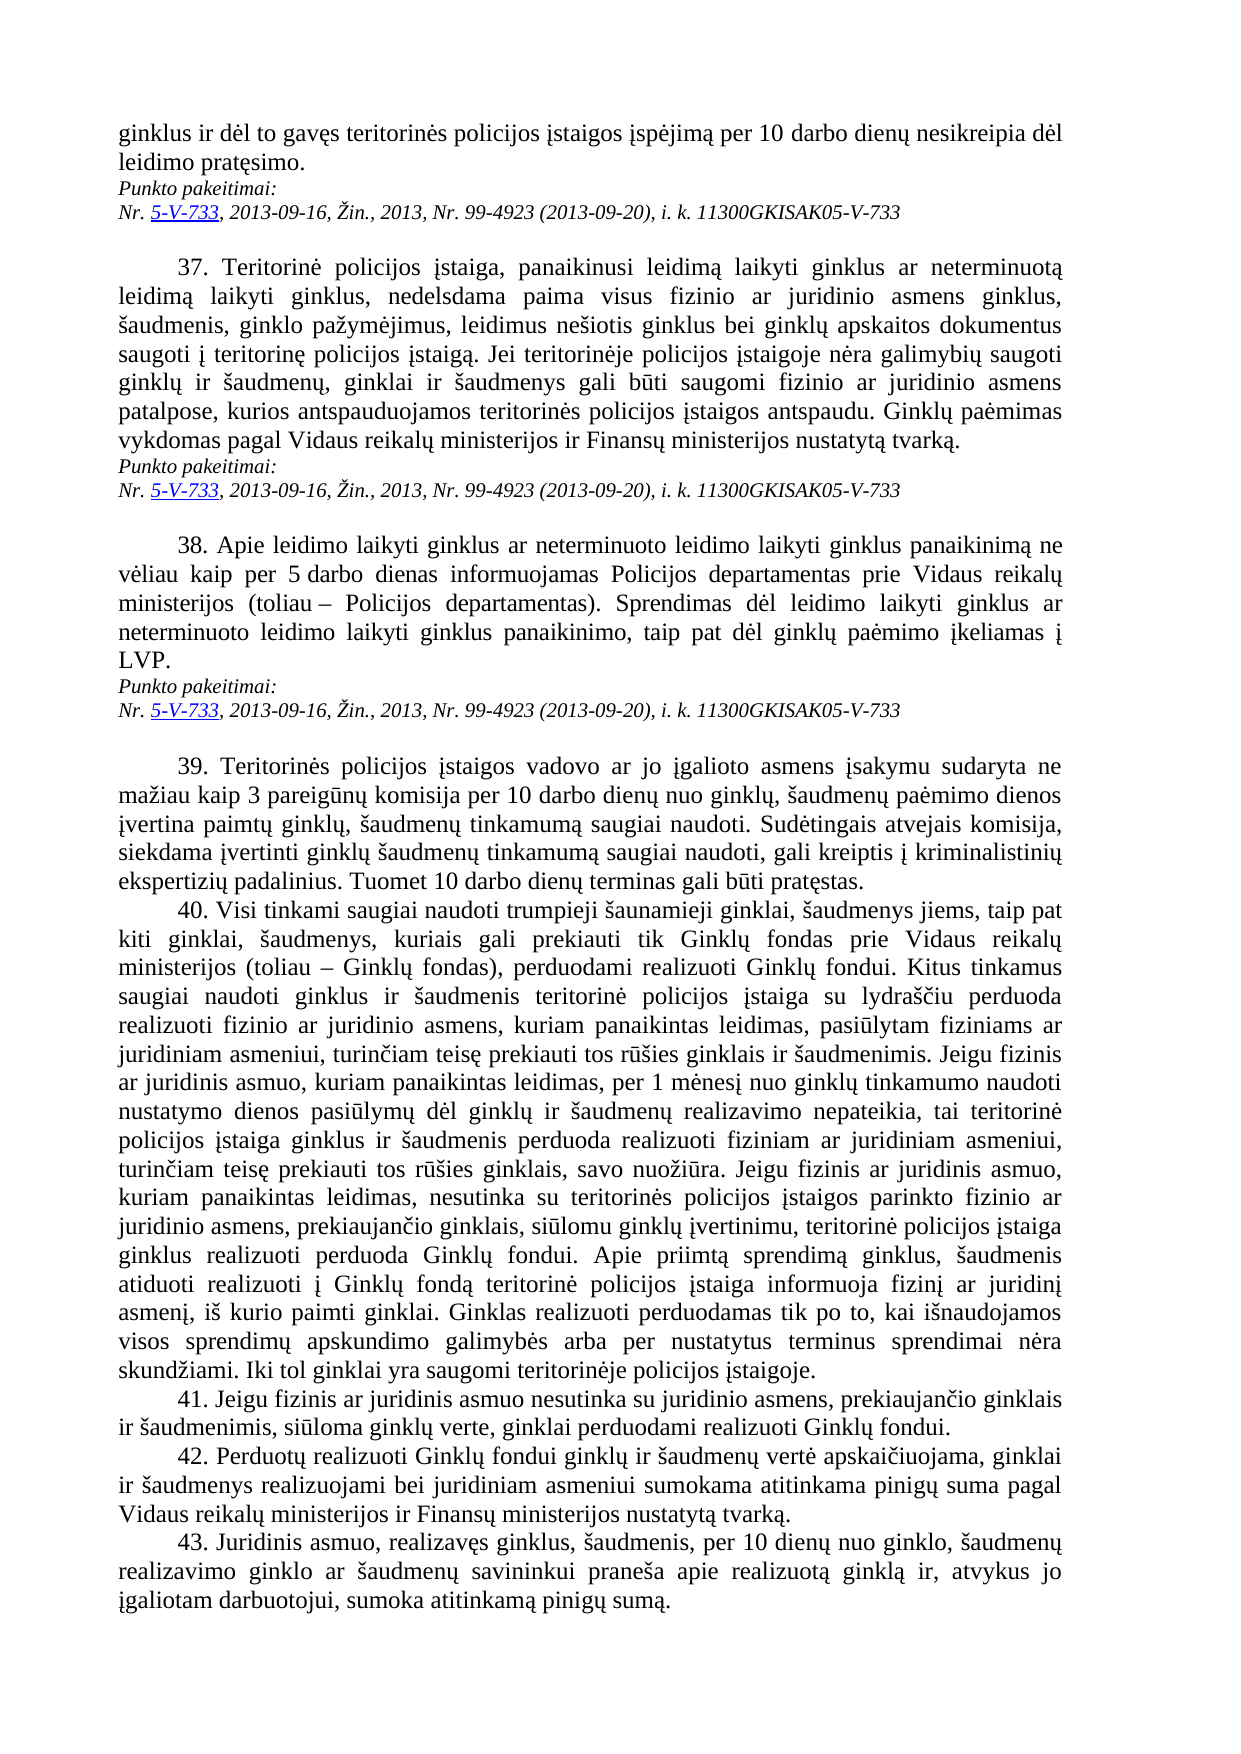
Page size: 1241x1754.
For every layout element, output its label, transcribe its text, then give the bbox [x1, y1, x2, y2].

text Nr. 5-V-733, 2013-09-16, Žin., 2013, Nr. 99-4923 (2013-09-20), i. k. 11300GKISAK05-V-733 [118, 478, 1063, 502]
text Nr. 5-V-733, 2013-09-16, Žin., 2013, Nr. 99-4923 (2013-09-20), i. k. 11300GKISAK05-V-733 [118, 698, 1063, 722]
text 41. Jeigu fizinis ar juridinis asmuo nesutinka su juridinio asmens, prekiaujančio ginklais ir šaudmenimis, siūloma ginklų verte, ginklai perduodami realizuoti Ginklų fondui. [118, 1384, 1063, 1441]
text 39. Teritorinės policijos įstaigos vadovo ar jo įgalioto asmens įsakymu sudaryta ne mažiau kaip 3 pareigūnų komisija per 10 darbo dienų nuo ginklų, šaudmenų paėmimo dienos įvertina paimtų ginklų, šaudmenų tinkamumą saugiai naudoti. Sudėtingais atvejais komisija, siekdama įvertinti ginklų šaudmenų tinkamumą saugiai naudoti, gali kreiptis į kriminalistinių ekspertizių padalinius. Tuomet 10 darbo dienų terminas gali būti pratęstas. [118, 751, 1063, 895]
text 38. Apie leidimo laikyti ginklus ar neterminuoto leidimo laikyti ginklus panaikinimą ne vėliau kaip per 5 darbo dienas informuojamas Policijos departamentas prie Vidaus reikalų ministerijos (toliau – Policijos departamentas). Sprendimas dėl leidimo laikyti ginklus ar neterminuoto leidimo laikyti ginklus panaikinimo, taip pat dėl ginklų paėmimo įkeliamas į LVP. [118, 531, 1063, 674]
text 43. Juridinis asmuo, realizavęs ginklus, šaudmenis, per 10 dienų nuo ginklo, šaudmenų realizavimo ginklo ar šaudmenų savininkui praneša apie realizuotą ginklą ir, atvykus jo įgaliotam darbuotojui, sumoka atitinkamą pinigų sumą. [118, 1527, 1063, 1614]
text Nr. 5-V-733, 2013-09-16, Žin., 2013, Nr. 99-4923 (2013-09-20), i. k. 11300GKISAK05-V-733 [118, 200, 1063, 224]
text Punkto pakeitimai: [118, 674, 1063, 698]
text Punkto pakeitimai: [118, 454, 1063, 478]
text 42. Perduotų realizuoti Ginklų fondui ginklų ir šaudmenų vertė apskaičiuojama, ginklai ir šaudmenys realizuojami bei juridiniam asmeniui sumokama atitinkama pinigų suma pagal Vidaus reikalų ministerijos ir Finansų ministerijos nustatytą tvarką. [118, 1441, 1063, 1527]
text ginklus ir dėl to gavęs teritorinės policijos įstaigos įspėjimą per 10 darbo dienų nesikreipia dėl leidimo pratęsimo. [118, 118, 1063, 176]
text Punkto pakeitimai: [118, 176, 1063, 200]
text 37. Teritorinė policijos įstaiga, panaikinusi leidimą laikyti ginklus ar neterminuotą leidimą laikyti ginklus, nedelsdama paima visus fizinio ar juridinio asmens ginklus, šaudmenis, ginklo pažymėjimus, leidimus nešiotis ginklus bei ginklų apskaitos dokumentus saugoti į teritorinę policijos įstaigą. Jei teritorinėje policijos įstaigoje nėra galimybių saugoti ginklų ir šaudmenų, ginklai ir šaudmenys gali būti saugomi fizinio ar juridinio asmens patalpose, kurios antspauduojamos teritorinės policijos įstaigos antspaudu. Ginklų paėmimas vykdomas pagal Vidaus reikalų ministerijos ir Finansų ministerijos nustatytą tvarką. [118, 252, 1063, 454]
text 40. Visi tinkami saugiai naudoti trumpieji šaunamieji ginklai, šaudmenys jiems, taip pat kiti ginklai, šaudmenys, kuriais gali prekiauti tik Ginklų fondas prie Vidaus reikalų ministerijos (toliau – Ginklų fondas), perduodami realizuoti Ginklų fondui. Kitus tinkamus saugiai naudoti ginklus ir šaudmenis teritorinė policijos įstaiga su lydraščiu perduoda realizuoti fizinio ar juridinio asmens, kuriam panaikintas leidimas, pasiūlytam fiziniams ar juridiniam asmeniui, turinčiam teisę prekiauti tos rūšies ginklais ir šaudmenimis. Jeigu fizinis ar juridinis asmuo, kuriam panaikintas leidimas, per 1 mėnesį nuo ginklų tinkamumo naudoti nustatymo dienos pasiūlymų dėl ginklų ir šaudmenų realizavimo nepateikia, tai teritorinė policijos įstaiga ginklus ir šaudmenis perduoda realizuoti fiziniam ar juridiniam asmeniui, turinčiam teisę prekiauti tos rūšies ginklais, savo nuožiūra. Jeigu fizinis ar juridinis asmuo, kuriam panaikintas leidimas, nesutinka su teritorinės policijos įstaigos parinkto fizinio ar juridinio asmens, prekiaujančio ginklais, siūlomu ginklų įvertinimu, teritorinė policijos įstaiga ginklus realizuoti perduoda Ginklų fondui. Apie priimtą sprendimą ginklus, šaudmenis atiduoti realizuoti į Ginklų fondą teritorinė policijos įstaiga informuoja fizinį ar juridinį asmenį, iš kurio paimti ginklai. Ginklas realizuoti perduodamas tik po to, kai išnaudojamos visos sprendimų apskundimo galimybės arba per nustatytus terminus sprendimai nėra skundžiami. Iki tol ginklai yra saugomi teritorinėje policijos įstaigoje. [118, 895, 1063, 1384]
